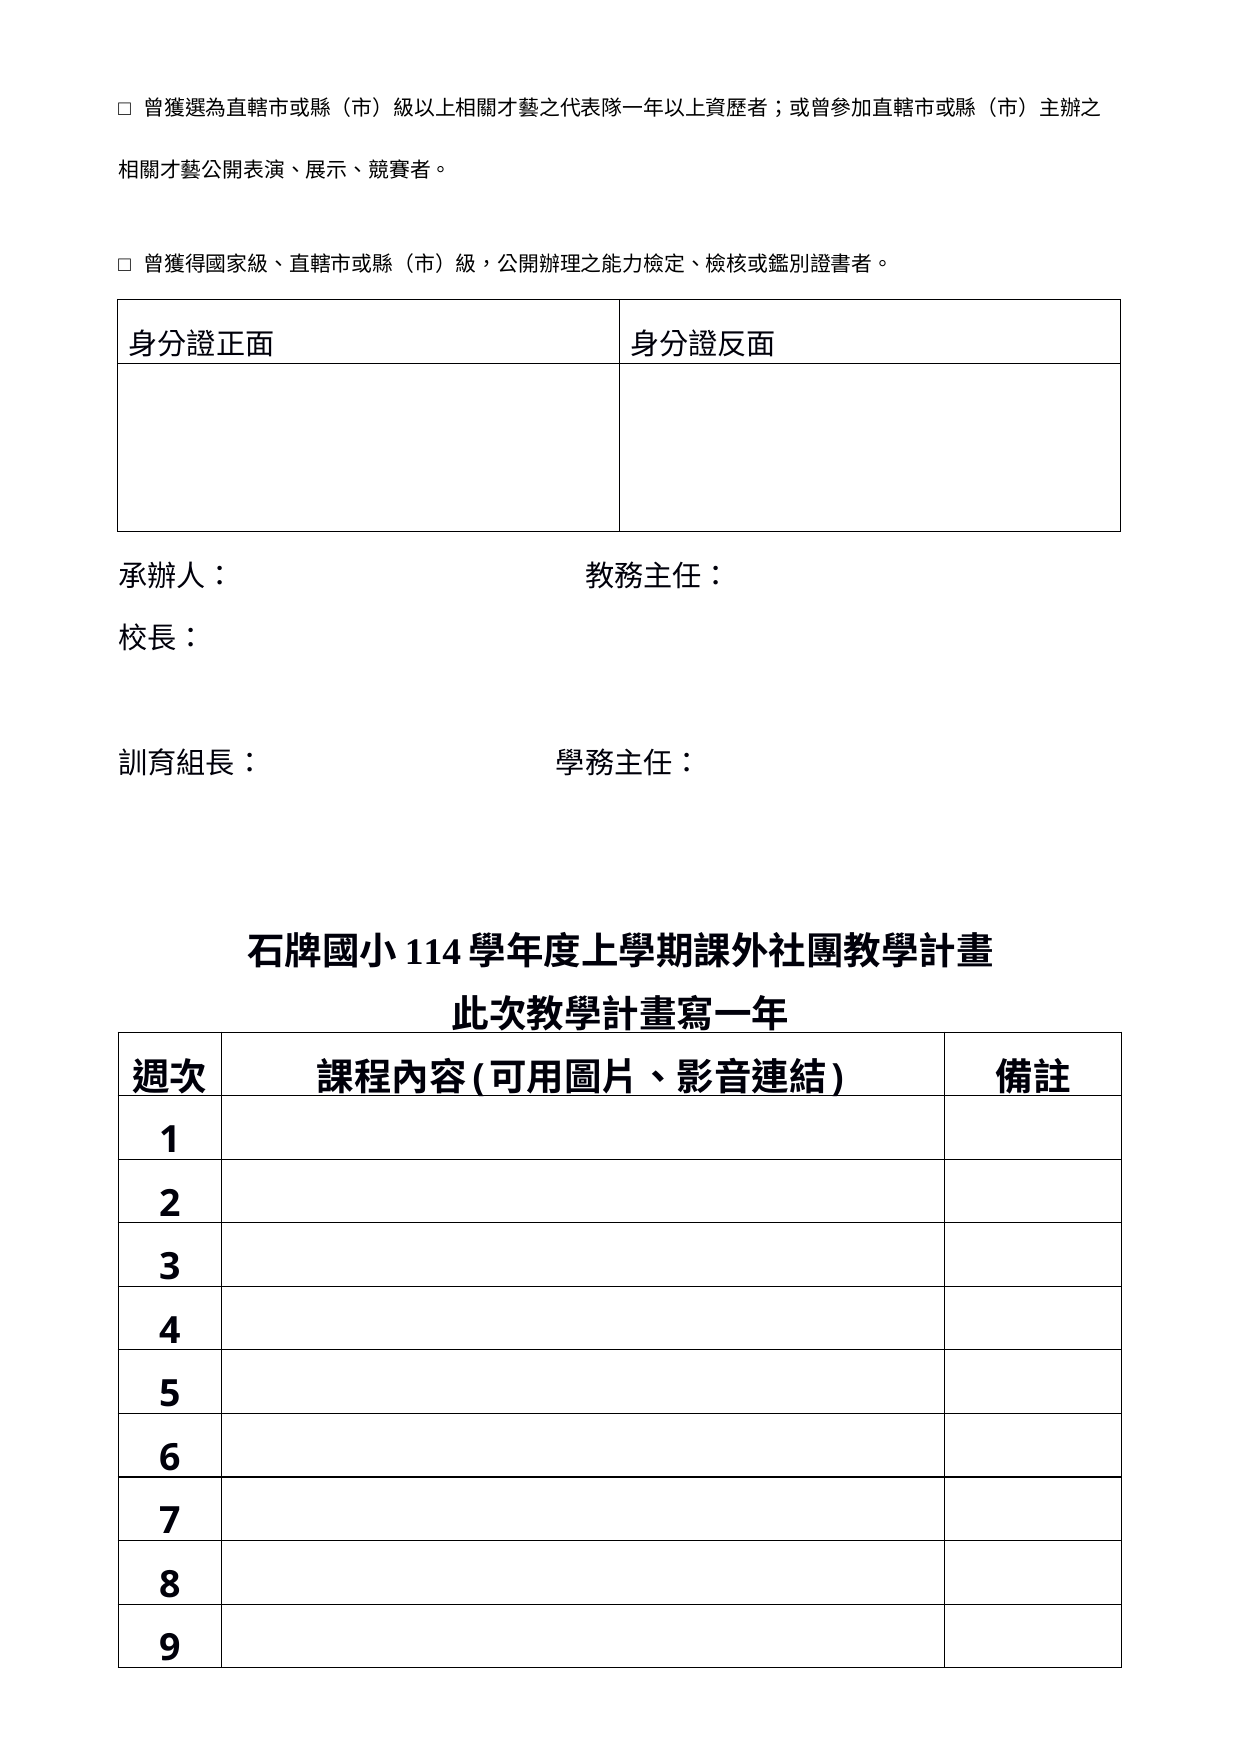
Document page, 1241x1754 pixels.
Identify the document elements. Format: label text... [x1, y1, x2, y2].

text □ 曾獲得國家級、直轄市或縣（市）級，公開辦理之能力檢定、檢核或鑑別證書者。 [118, 221, 1122, 283]
table_cell 8 [119, 1541, 221, 1603]
table_cell [945, 1160, 1121, 1222]
table_cell 3 [119, 1223, 221, 1286]
text 石牌國小114學年度上學期課外社團教學計畫 [118, 907, 1122, 969]
table_cell [222, 1287, 944, 1349]
table_cell [945, 1478, 1121, 1540]
table_cell 4 [119, 1287, 221, 1349]
text 訓育組長： 學務主任： [118, 719, 1168, 782]
table_cell 6 [119, 1414, 221, 1476]
table_cell [945, 1287, 1121, 1349]
table_cell [222, 1605, 944, 1667]
table_cell [945, 1096, 1121, 1159]
table_cell [945, 1350, 1121, 1413]
table_cell 2 [119, 1160, 221, 1222]
table_cell [945, 1223, 1121, 1286]
table_cell [945, 1541, 1121, 1603]
table_header 課程內容(可用圖片、影音連結) [222, 1033, 944, 1095]
table_cell [222, 1096, 944, 1159]
table_cell [222, 1350, 944, 1413]
table_cell [945, 1605, 1121, 1667]
table_cell 9 [119, 1605, 221, 1667]
table_cell [222, 1541, 944, 1603]
text 承辦人： 教務主任： 校長： [118, 532, 1168, 657]
table_header 週次 [119, 1033, 221, 1095]
table_header 備註 [945, 1033, 1121, 1095]
table_cell 5 [119, 1350, 221, 1413]
table_header 身分證正面 [118, 300, 619, 362]
table_cell [620, 364, 1120, 531]
table_cell [945, 1414, 1121, 1476]
table_cell [118, 364, 619, 531]
table_cell [222, 1223, 944, 1286]
table_cell [222, 1160, 944, 1222]
table_cell [222, 1478, 944, 1540]
table_header 身分證反面 [620, 300, 1120, 362]
text 此次教學計畫寫一年 [118, 969, 1122, 1032]
table_cell 7 [119, 1478, 221, 1540]
text □ 曾獲選為直轄市或縣（市）級以上相關才藝之代表隊一年以上資歷者；或曾參加直轄市或縣（市）主辦之相關才藝公開表演、展示、競賽者。 [118, 64, 1122, 189]
table_cell [222, 1414, 944, 1476]
table_cell 1 [119, 1096, 221, 1159]
